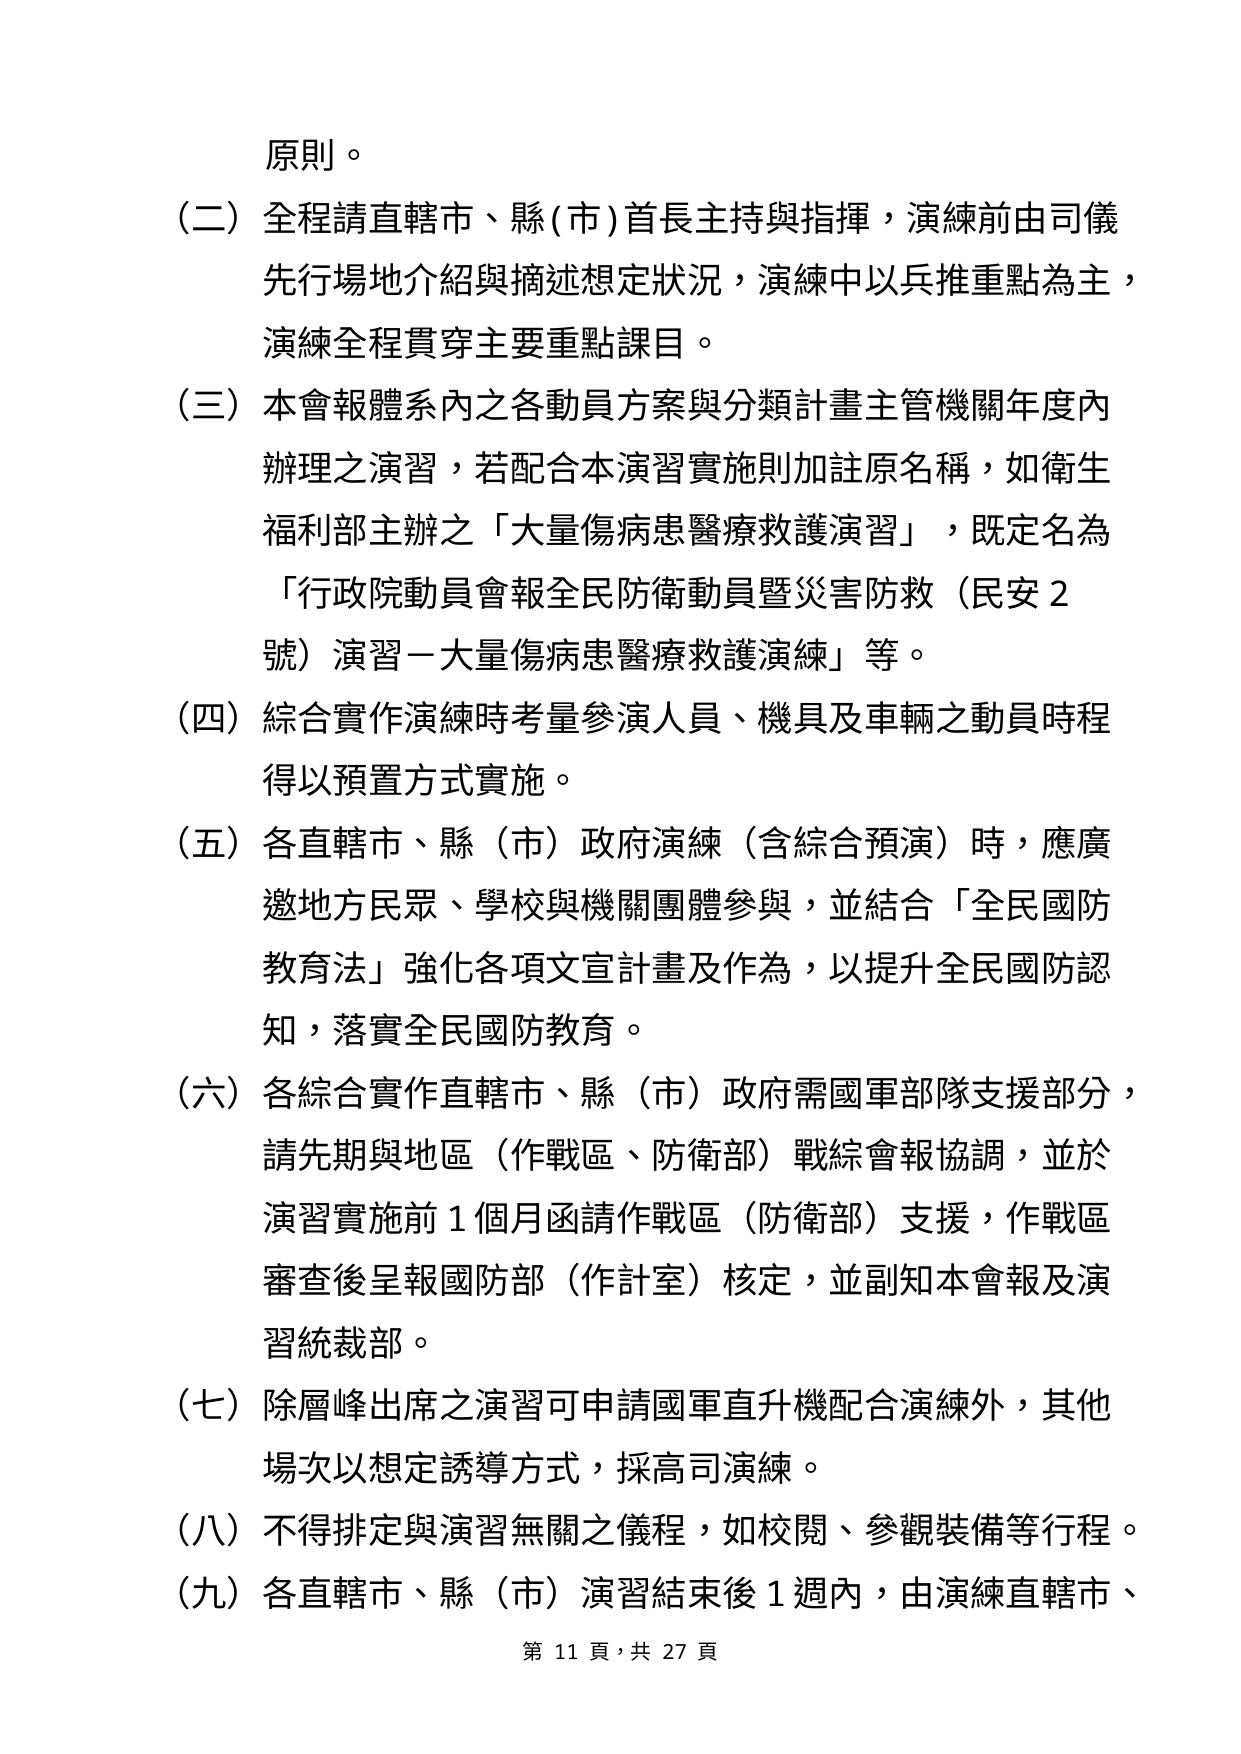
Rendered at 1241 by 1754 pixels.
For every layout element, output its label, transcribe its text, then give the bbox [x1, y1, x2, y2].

text （六）各綜合實作直轄市、縣（市）政府需國軍部隊支援部分，請先期與地區（作戰區、防衛部）戰綜會報協調，並於演習實施前1個月函請作戰區（防衛部）支援，作戰區審查後呈報國防部（作計室）核定，並副知本會報及演習統裁部。 [156, 1049, 1122, 1362]
text （五）各直轄市、縣（市）政府演練（含綜合預演）時，應廣邀地方民眾、學校與機關團體參與，並結合「全民國防教育法」強化各項文宣計畫及作為，以提升全民國防認知，落實全民國防教育。 [156, 799, 1122, 1049]
text （二）全程請直轄市、縣(市)首長主持與指揮，演練前由司儀先行場地介紹與摘述想定狀況，演練中以兵推重點為主，演練全程貫穿主要重點課目。 [156, 174, 1122, 362]
text （三）本會報體系內之各動員方案與分類計畫主管機關年度內辦理之演習，若配合本演習實施則加註原名稱，如衛生福利部主辦之「大量傷病患醫療救護演習」，既定名為「行政院動員會報全民防衛動員暨災害防救（民安2號）演習－大量傷病患醫療救護演練」等。 [156, 362, 1122, 674]
text （四）綜合實作演練時考量參演人員、機具及車輛之動員時程得以預置方式實施。 [156, 674, 1122, 799]
text （八）不得排定與演習無關之儀程，如校閱、參觀裝備等行程。 [156, 1487, 1122, 1549]
text （七）除層峰出席之演習可申請國軍直升機配合演練外，其他場次以想定誘導方式，採高司演練。 [156, 1362, 1122, 1487]
text （九）各直轄市、縣（市）演習結束後1週內，由演練直轄市、縣（市）後備指揮部統計實際參演之人力（區分各級政府、公民營事業單位、民間團體、學校、參觀民眾及國軍部隊等）、車輛機具、船舶及直升機（架次），陳報演習統裁部並副知本會報，並由統裁部於全部直轄市、縣（市）綜合實作演練結束後2週內，彙整陳報本會報。 [156, 1549, 1122, 1612]
text 原則。 [167, 112, 1122, 174]
